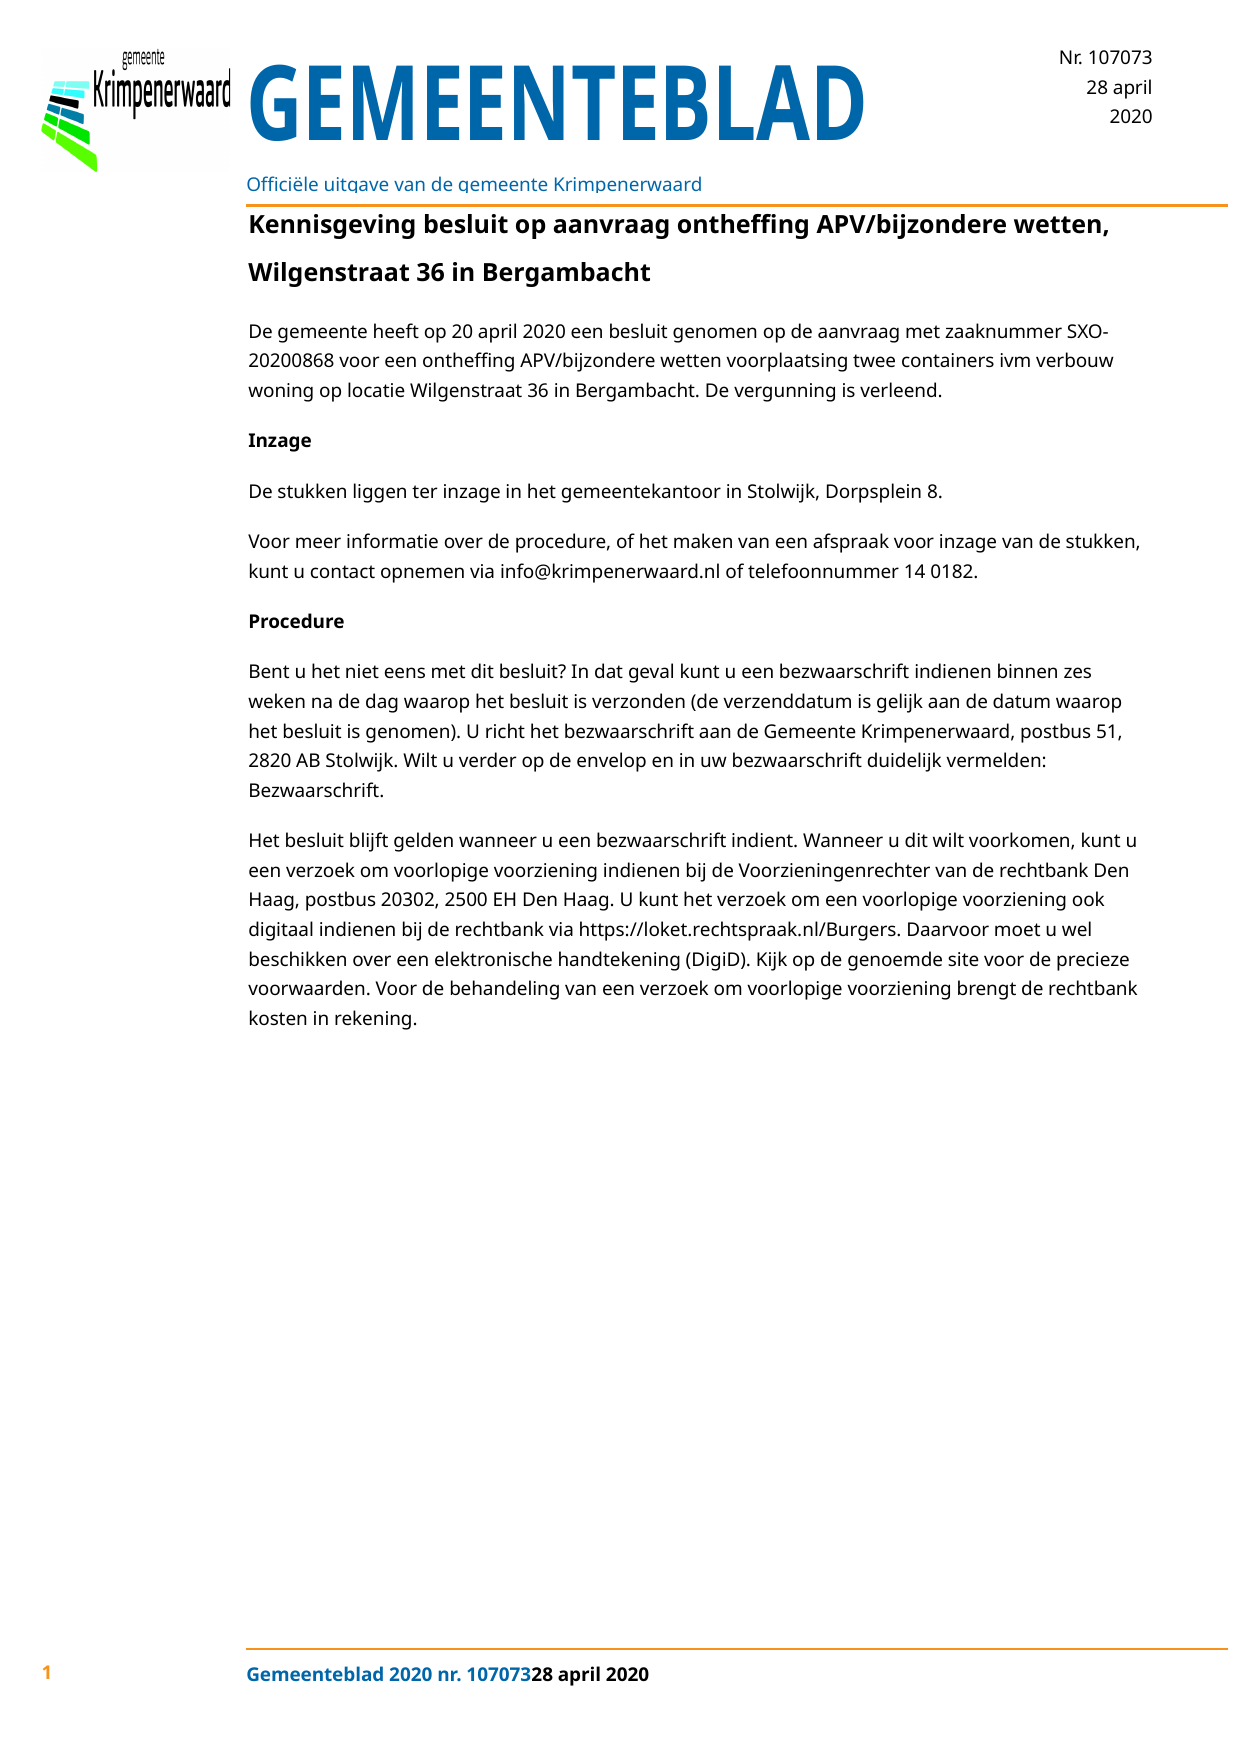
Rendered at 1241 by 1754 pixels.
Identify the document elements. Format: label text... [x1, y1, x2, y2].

text Procedure [248, 608, 1152, 634]
text De stukken liggen ter inzage in het gemeentekantoor in Stolwijk, Dorpsplein 8. [248, 478, 1152, 504]
text Bent u het niet eens met dit besluit? In dat geval kunt u een bezwaarschrift indienen binnen zes weken na de dag waarop het besluit is verzonden (de verzenddatum is gelijk aan de datum waarop het besluit is genomen). U richt het bezwaarschrift aan de Gemeente Krimpenerwaard, postbus 51, 2820 AB Stolwijk. Wilt u verder op de envelop en in uw bezwaarschrift duidelijk vermelden: Bezwaarschrift. [248, 659, 1152, 803]
text De gemeente heeft op 20 april 2020 een besluit genomen op de aanvraag met zaaknummer SXO-20200868 voor een ontheffing APV/bijzondere wetten voorplaatsing twee containers ivm verbouw woning op locatie Wilgenstraat 36 in Bergambacht. De vergunning is verleend. [248, 318, 1152, 403]
picture [41, 47, 231, 172]
text Het besluit blijft gelden wanneer u een bezwaarschrift indient. Wanneer u dit wilt voorkomen, kunt u een verzoek om voorlopige voorziening indienen bij de Voorzieningenrechter van de rechtbank Den Haag, postbus 20302, 2500 EH Den Haag. U kunt het verzoek om een voorlopige voorziening ook digitaal indienen bij de rechtbank via https://loket.rechtspraak.nl/Burgers. Daarvoor moet u wel beschikken over een elektronische handtekening (DigiD). Kijk op de genoemde site voor de precieze voorwaarden. Voor de behandeling van een verzoek om voorlopige voorziening brengt de rechtbank kosten in rekening. [248, 827, 1152, 1031]
text Inzage [248, 427, 1152, 453]
text Voor meer informatie over de procedure, of het maken van een afspraak voor inzage van de stukken, kunt u contact opnemen via info@krimpenerwaard.nl of telefoonnummer 14 0182. [248, 528, 1152, 584]
text Kennisgeving besluit op aanvraag ontheffing APV/bijzondere wetten, Wilgenstraat 36 in Bergambacht [248, 207, 1152, 288]
